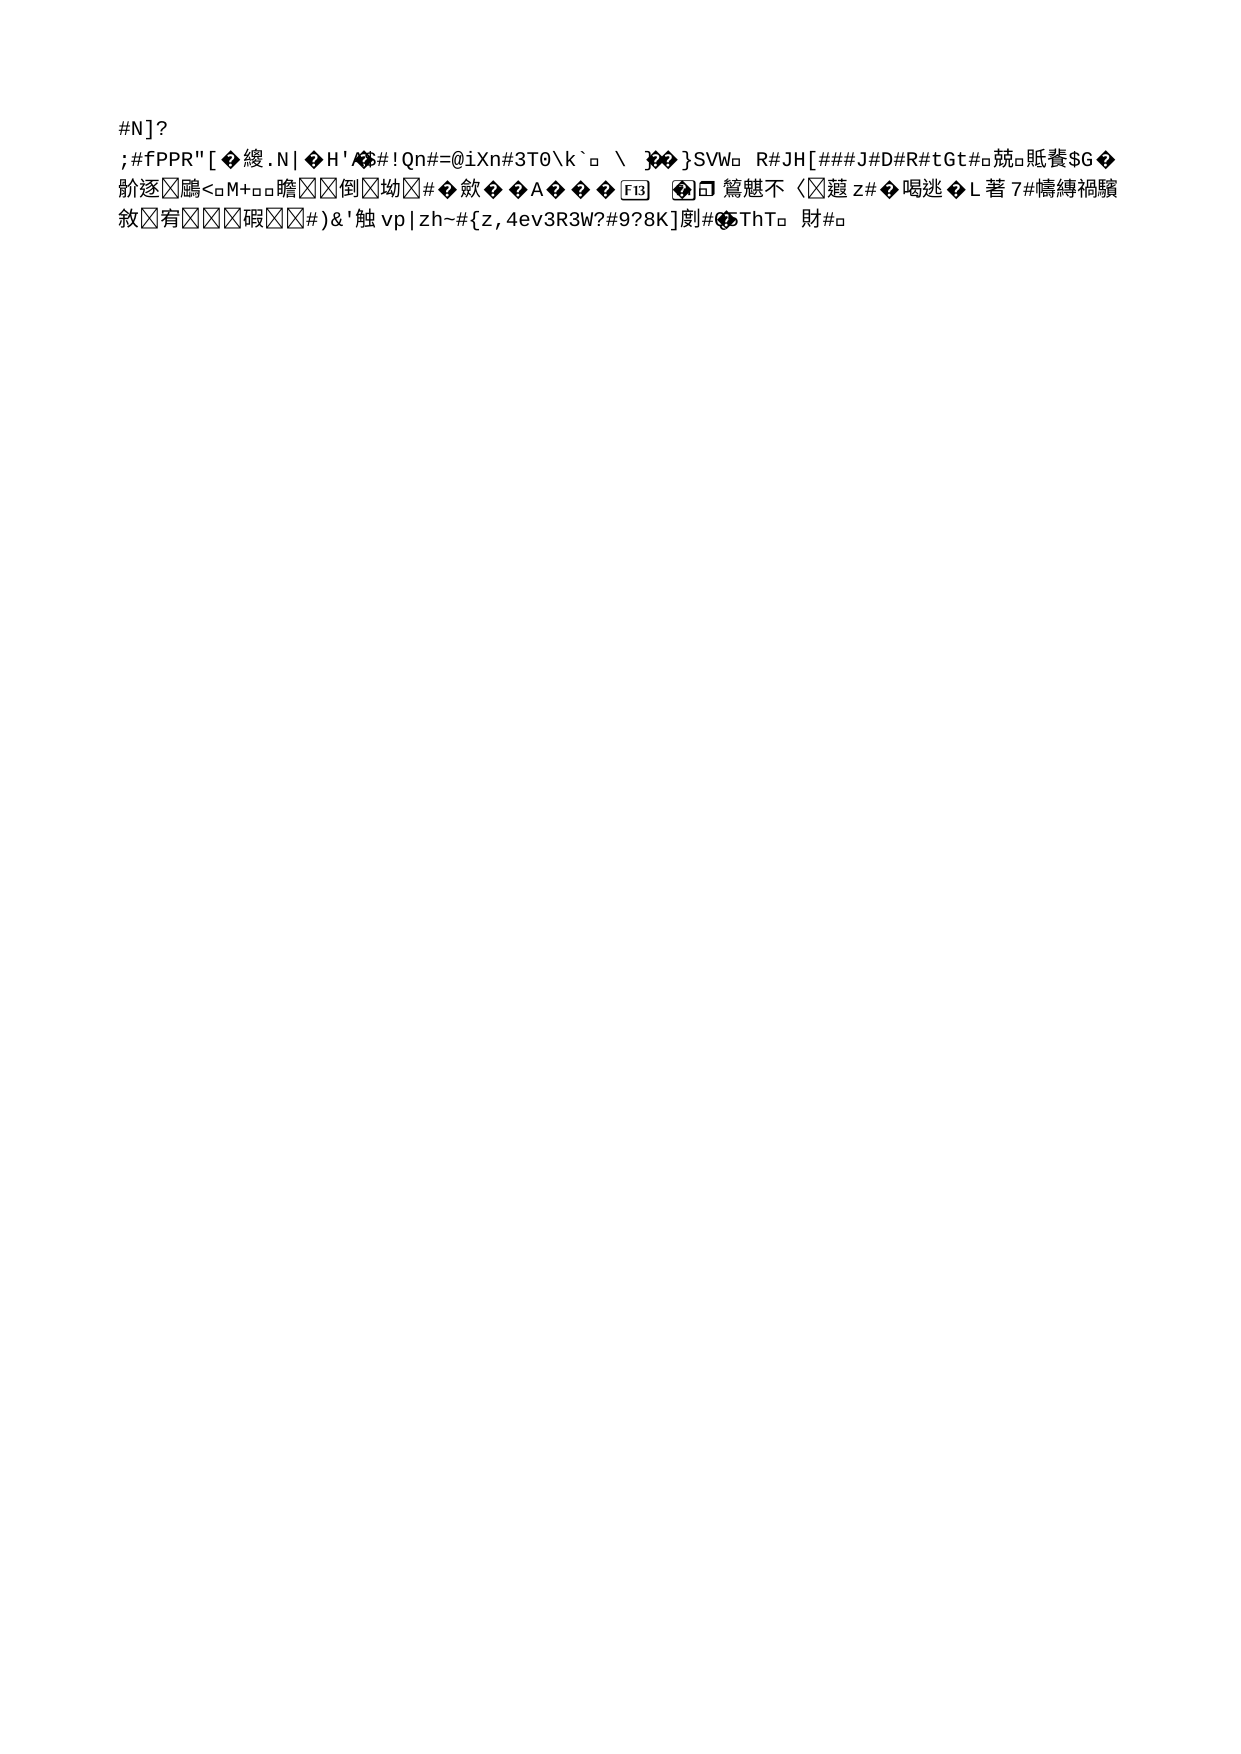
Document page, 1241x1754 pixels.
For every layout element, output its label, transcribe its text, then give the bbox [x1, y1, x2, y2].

text #N]? ;#fPPR"[�繌.N|�H'A$#!Qn#=@iXn#3T0\k`�\ }�}SVW�R#JH[###J#D#R#tGt#兢貾餥$G�骱逐鶌<M+瞻��倒�坳�#�歛��A����鶭魌不〈蕸z#�喝逃�L著7#幬縳禍驞敘�宥���碬��#)&'触vp|zh~#{z,4ev3R3W?#9?8K]剫#Q5ThT�財# [118, 118, 1122, 233]
